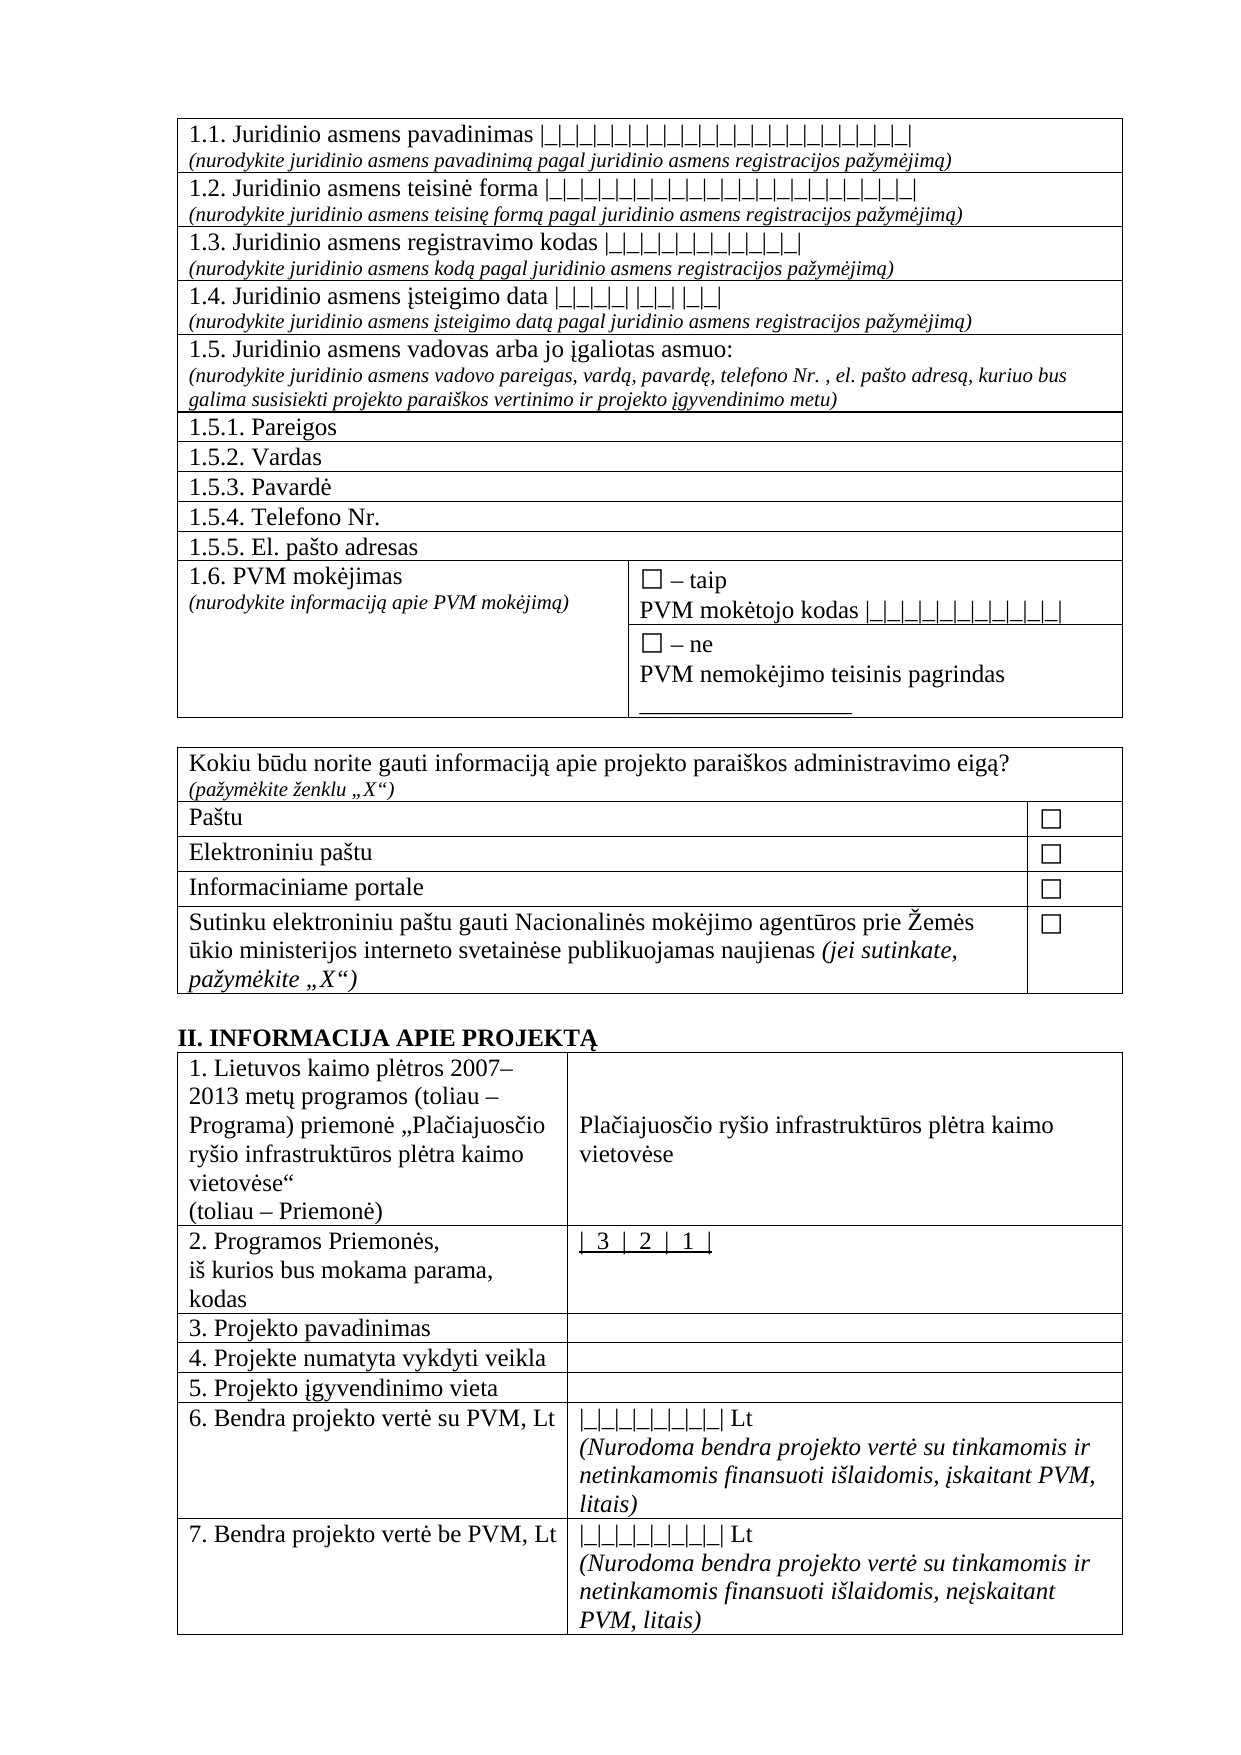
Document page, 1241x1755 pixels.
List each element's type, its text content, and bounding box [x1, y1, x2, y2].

table_cell [568, 1373, 1122, 1402]
table_cell 1.5.1. Pareigos [178, 413, 1122, 441]
table_cell |_3_|_2_|_1_| [568, 1226, 1122, 1312]
table_cell 3. Projekto pavadinimas [178, 1314, 567, 1342]
table_cell Paštu [178, 802, 1027, 836]
table_cell 1.5.4. Telefono Nr. [178, 502, 1122, 531]
table_cell Sutinku elektroniniu paštu gauti Nacionalinės mokėjimo agentūros prie Žemės ūkio ministerijos interneto svetainėse publikuojamas naujienas (jei sutinkate, pažymėkite „X“) [178, 907, 1027, 993]
table_cell 1.5.5. El. pašto adresas [178, 532, 1122, 560]
table_cell 1.1. Juridinio asmens pavadinimas |_|_|_|_|_|_|_|_|_|_|_|_|_|_|_|_|_|_|_|_|_| (nurodykite juridinio asmens pavadinimą pagal juridinio asmens registracijos pažymėjimą) [178, 119, 1122, 172]
table_header Plačiajuosčio ryšio infrastruktūros plėtra kaimo vietovėse [568, 1053, 1122, 1225]
table_cell 7. Bendra projekto vertė be PVM, Lt [178, 1519, 567, 1634]
table_cell 1.5.2. Vardas [178, 442, 1122, 471]
table_cell Elektroniniu paštu [178, 837, 1027, 871]
table_cell ⬜ [1028, 802, 1122, 836]
table_cell Informaciniame portale [178, 872, 1027, 906]
table_cell |_|_|_|_|_|_|_|_| Lt (Nurodoma bendra projekto vertė su tinkamomis ir netinkamomis finansuoti išlaidomis, įskaitant PVM, litais) [568, 1403, 1122, 1518]
table_cell 1.5.3. Pavardė [178, 472, 1122, 501]
table_header 1. Lietuvos kaimo plėtros 2007– 2013 metų programos (toliau – Programa) priemonė „Plačiajuosčio ryšio infrastruktūros plėtra kaimo vietovėse“ (toliau – Priemonė) [178, 1053, 567, 1225]
table_cell [568, 1314, 1122, 1342]
table_cell 6. Bendra projekto vertė su PVM, Lt [178, 1403, 567, 1518]
table_cell ⬜ [1028, 907, 1122, 993]
table_cell 1.2. Juridinio asmens teisinė forma |_|_|_|_|_|_|_|_|_|_|_|_|_|_|_|_|_|_|_|_|_| (nurodykite juridinio asmens teisinę formą pagal juridinio asmens registracijos pažymėjimą) [178, 173, 1122, 226]
table_cell [568, 1343, 1122, 1372]
table_cell 5. Projekto įgyvendinimo vieta [178, 1373, 567, 1402]
table_cell 4. Projekte numatyta vykdyti veikla [178, 1343, 567, 1372]
table_cell 2. Programos Priemonės, iš kurios bus mokama parama, kodas [178, 1226, 567, 1312]
table_header Kokiu būdu norite gauti informaciją apie projekto paraiškos administravimo eigą? (pažymėkite ženklu „X“) [178, 748, 1122, 801]
table_cell ⬜ – ne PVM nemokėjimo teisinis pagrindas _________________ [629, 625, 1122, 717]
table_cell ⬜ [1028, 872, 1122, 906]
table_cell 1.6. PVM mokėjimas (nurodykite informaciją apie PVM mokėjimą) [178, 561, 628, 717]
table_cell ⬜ [1028, 837, 1122, 871]
table_cell |_|_|_|_|_|_|_|_| Lt (Nurodoma bendra projekto vertė su tinkamomis ir netinkamomis finansuoti išlaidomis, neįskaitant PVM, litais) [568, 1519, 1122, 1634]
table_cell 1.5. Juridinio asmens vadovas arba jo įgaliotas asmuo: (nurodykite juridinio asmens vadovo pareigas, vardą, pavardę, telefono Nr. , el. pašto adresą, kuriuo bus galima susisiekti projekto paraiškos vertinimo ir projekto įgyvendinimo metu) [178, 335, 1122, 411]
table_cell 1.3. Juridinio asmens registravimo kodas |_|_|_|_|_|_|_|_|_|_|_| (nurodykite juridinio asmens kodą pagal juridinio asmens registracijos pažymėjimą) [178, 227, 1122, 280]
table_cell ⬜ – taip PVM mokėtojo kodas |_|_|_|_|_|_|_|_|_|_|_| [629, 561, 1122, 624]
text II. INFORMACIJA APIE PROJEKTĄ [177, 1023, 1122, 1052]
table_cell 1.4. Juridinio asmens įsteigimo data |_|_|_|_| |_|_| |_|_| (nurodykite juridinio asmens įsteigimo datą pagal juridinio asmens registracijos pažymėjimą) [178, 281, 1122, 333]
